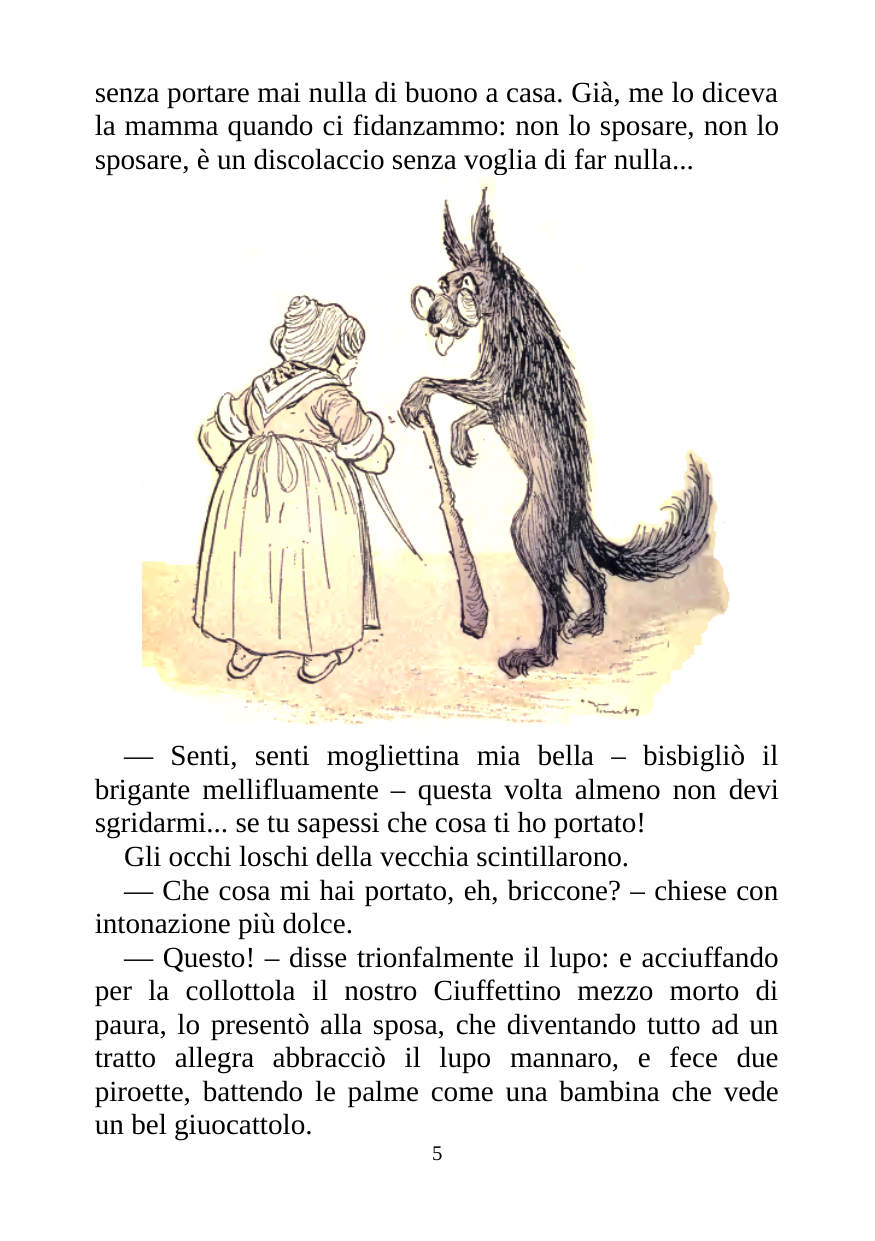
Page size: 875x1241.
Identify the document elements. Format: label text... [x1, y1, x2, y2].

text — Che cosa mi hai portato, eh, briccone? – chiese con intonazione più dolce. [94, 873, 779, 940]
text senza portare mai nulla di buono a casa. Già, me lo diceva la mamma quando ci fidanzammo: non lo sposare, non lo sposare, è un discolaccio senza voglia di far nulla... [94, 75, 779, 176]
text — Senti, senti mogliettina mia bella – bisbigliò il brigante mellifluamente – questa volta almeno non devi sgridarmi... se tu sapessi che cosa ti ho portato! [94, 176, 779, 839]
text Gli occhi loschi della vecchia scintillarono. [94, 839, 779, 873]
text — Questo! – disse trionfalmente il lupo: e acciuffando per la collottola il nostro Ciuffettino mezzo morto di paura, lo presentò alla sposa, che diventando tutto ad un tratto allegra abbracciò il lupo mannaro, e fece due piroette, battendo le palme come una bambina che vede un bel giuocattolo. [94, 940, 779, 1141]
